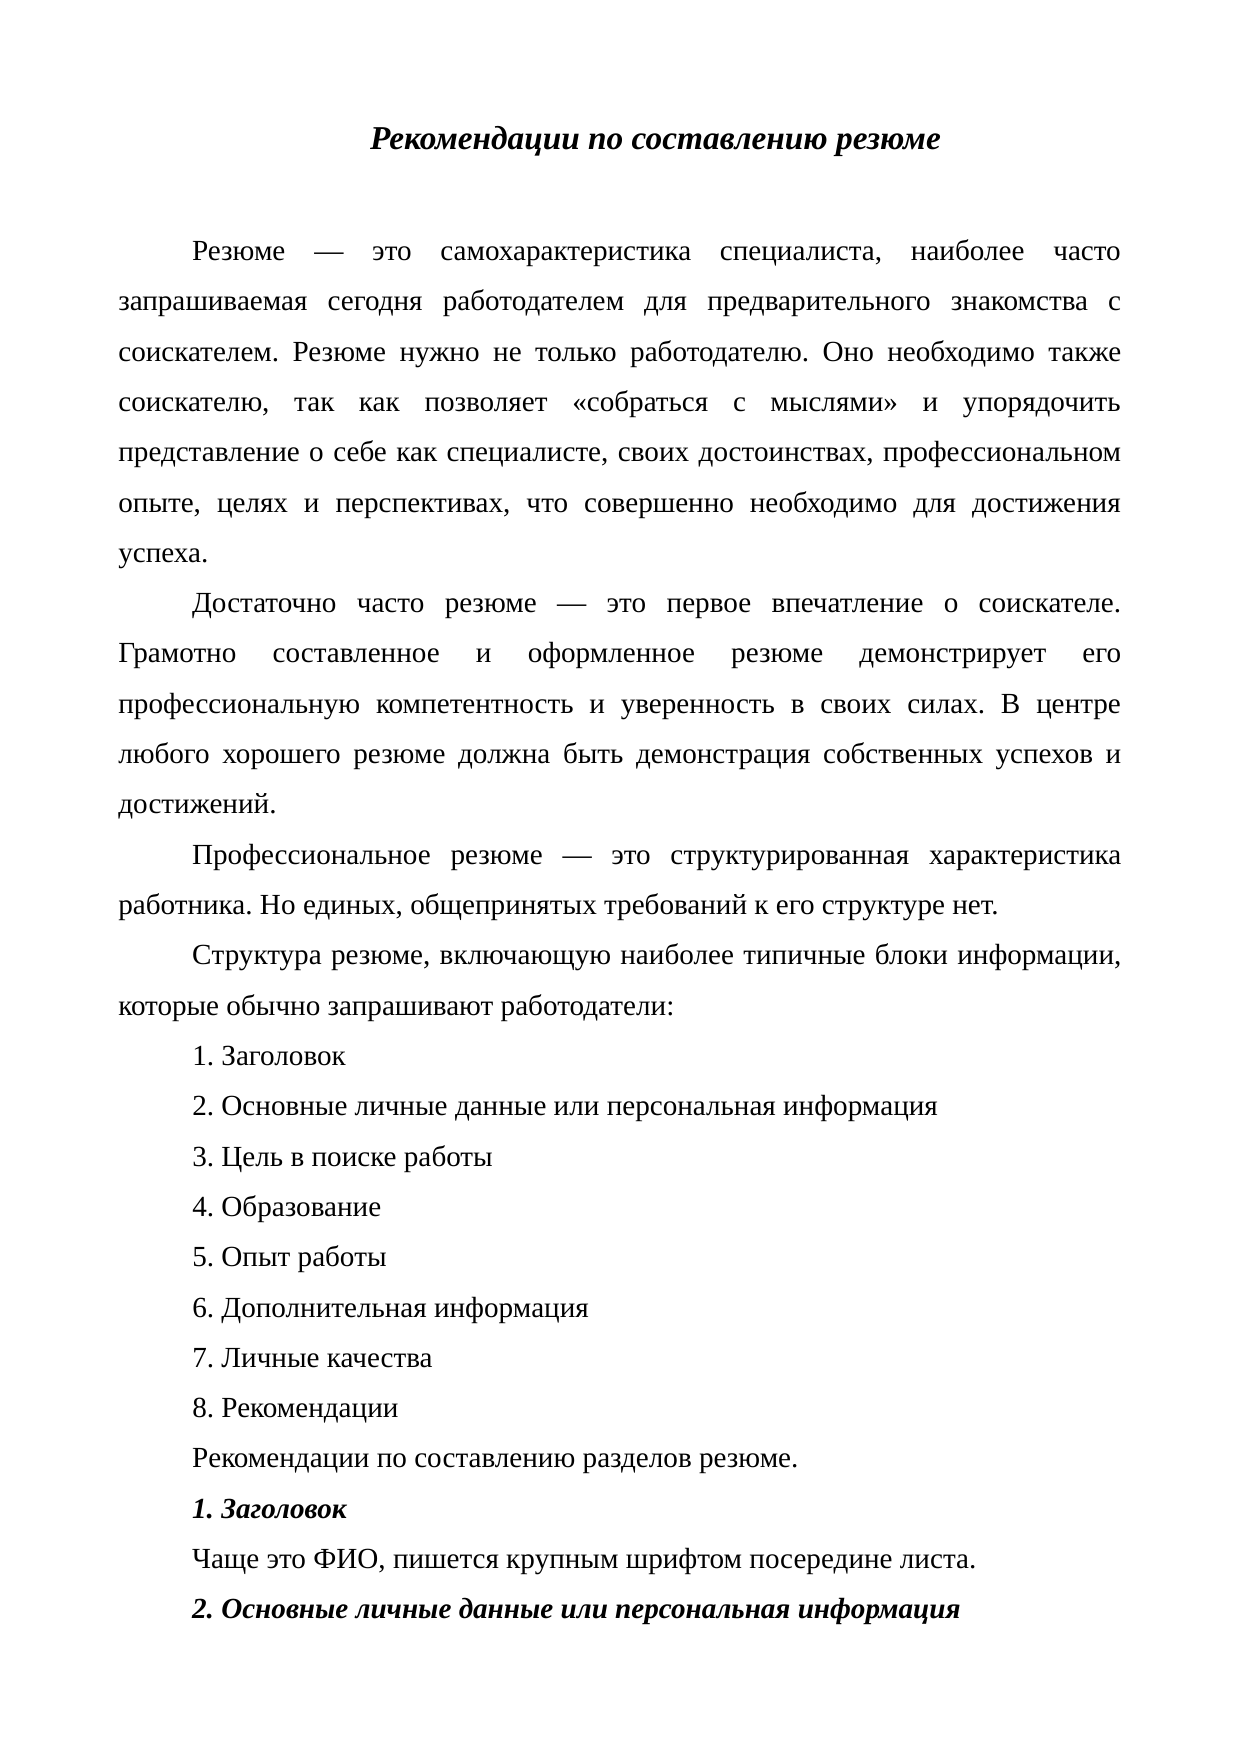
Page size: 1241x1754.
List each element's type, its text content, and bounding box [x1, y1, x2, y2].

text Резюме — это самохарактеристика специалиста, наиболее часто запрашиваемая сегодня работодателем для предварительного знакомства с соискателем. Резюме нужно не только работодателю. Оно необходимо также соискателю, так как позволяет «собраться с мыслями» и упорядочить представление о себе как специалисте, своих достоинствах, профессиональном опыте, целях и перспективах, что совершенно необходимо для достижения успеха. [118, 233, 1122, 568]
text 8. Рекомендации [118, 1390, 1122, 1424]
text 1. Заголовок [118, 1038, 1122, 1072]
text Структура резюме, включающую наиболее типичные блоки информации, которые обычно запрашивают работодатели: [118, 937, 1122, 1021]
text Достаточно часто резюме — это первое впечатление о соискателе. Грамотно составленное и оформленное резюме демонстрирует его профессиональную компетентность и уверенность в своих силах. В центре любого хорошего резюме должна быть демонстрация собственных успехов и достижений. [118, 585, 1122, 820]
text 6. Дополнительная информация [118, 1290, 1122, 1323]
text 5. Опыт работы [118, 1239, 1122, 1273]
text 4. Образование [118, 1189, 1122, 1223]
text 7. Личные качества [118, 1340, 1122, 1373]
text 1. Заголовок [118, 1491, 1122, 1524]
text Рекомендации по составлению резюме [118, 118, 1122, 156]
text 2. Основные личные данные или персональная информация [118, 1592, 1122, 1625]
text Чаще это ФИО, пишется крупным шрифтом посередине листа. [118, 1541, 1122, 1575]
text 2. Основные личные данные или персональная информация [118, 1088, 1122, 1122]
text Рекомендации по составлению разделов резюме. [118, 1441, 1122, 1474]
text Профессиональное резюме — это структурированная характеристика работника. Но единых, общепринятых требований к его структуре нет. [118, 837, 1122, 921]
text 3. Цель в поиске работы [118, 1139, 1122, 1172]
